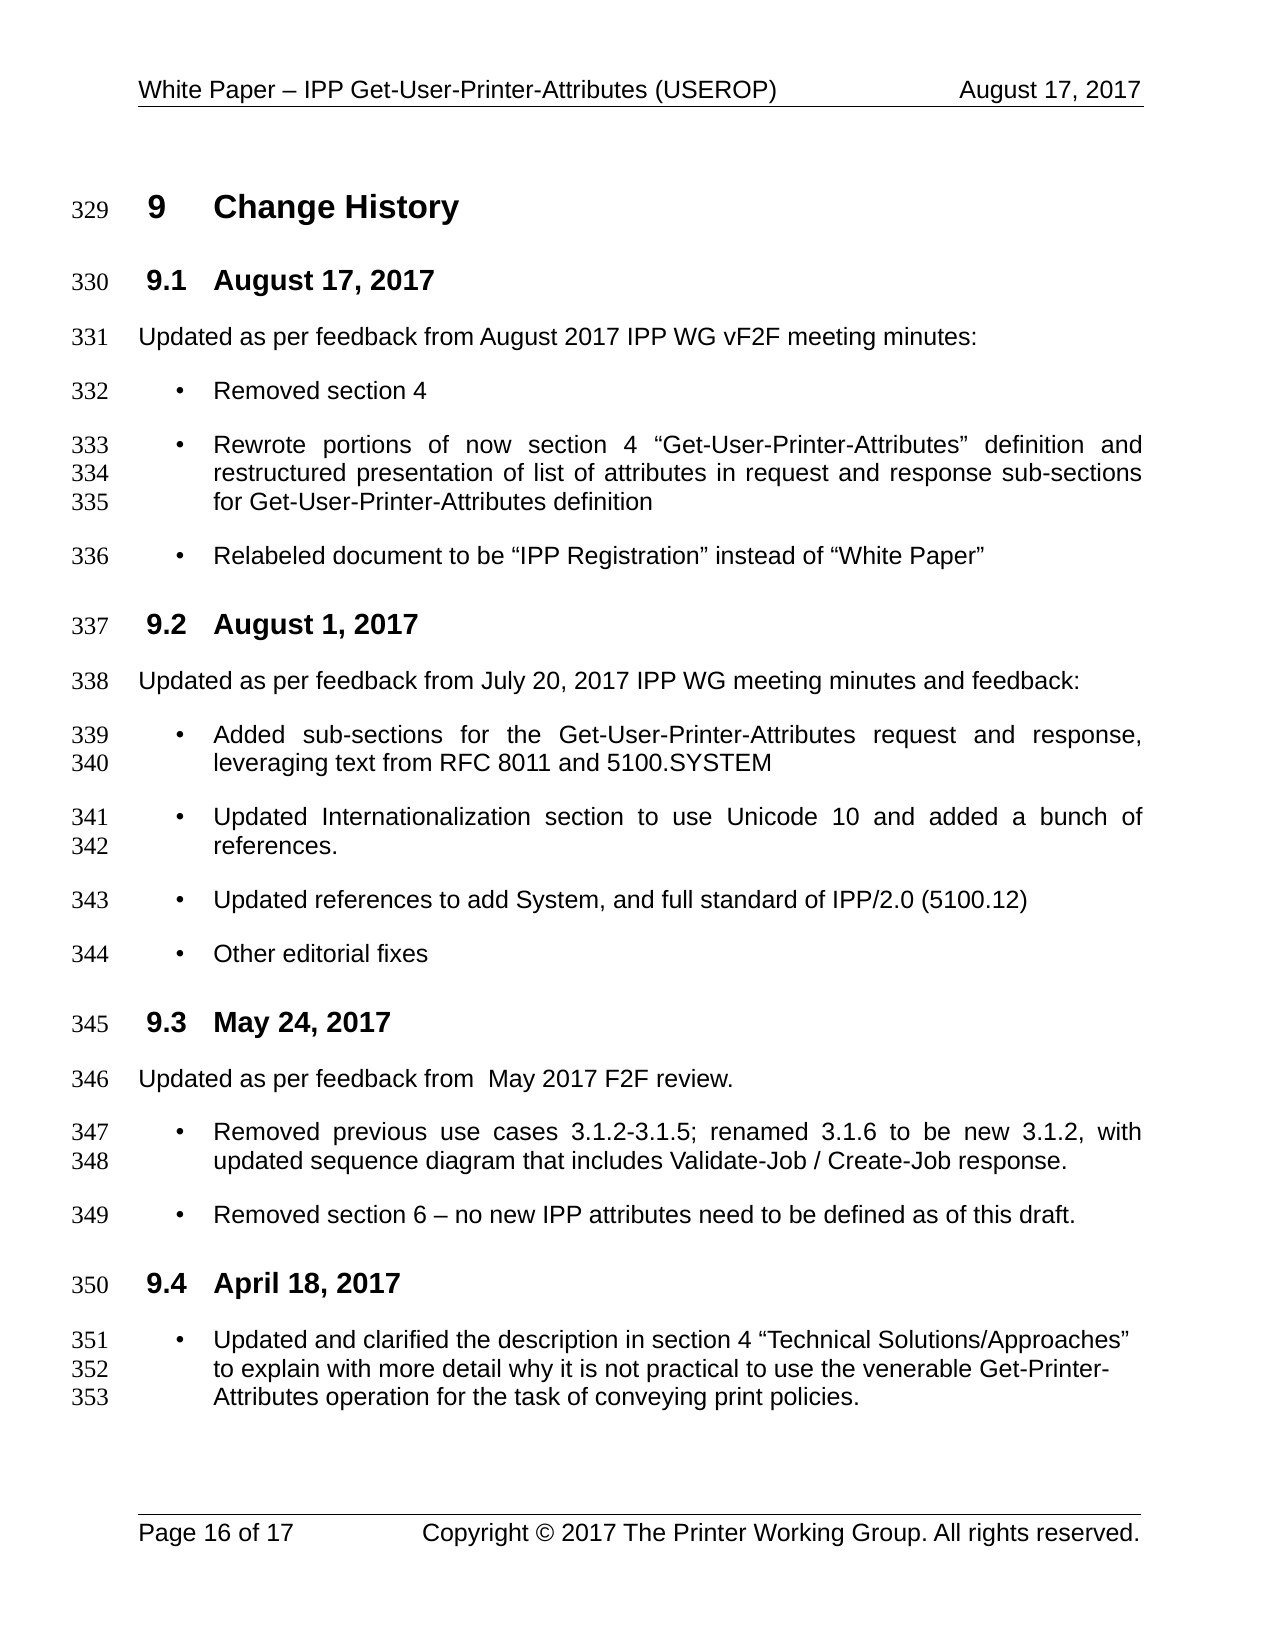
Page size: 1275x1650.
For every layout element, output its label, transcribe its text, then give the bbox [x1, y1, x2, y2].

subtitle August 17, 2017 [138, 263, 1144, 297]
list Removed previous use cases 3.1.2-3.1.5; renamed 3.1.6 to be new 3.1.2, with updated sequence diagram that includes Validate-Job / Create-Job response. [176, 1117, 1144, 1175]
text Updated as per feedback from July 20, 2017 IPP WG meeting minutes and feedback: [138, 666, 1144, 694]
list Rewrote portions of now section 4 “Get-User-Printer-Attributes” definition and restructured presentation of list of attributes in request and response sub-sections for Get-User-Printer-Attributes definition [176, 429, 1144, 516]
text Updated as per feedback from August 2017 IPP WG vF2F meeting minutes: [138, 322, 1144, 351]
list Updated references to add System, and full standard of IPP/2.0 (5100.12) [176, 885, 1144, 914]
text Updated as per feedback from May 2017 F2F review. [138, 1063, 1144, 1092]
subtitle April 18, 2017 [138, 1266, 1144, 1300]
list Updated and clarified the description in section 4 “Technical Solutions/Approaches” to explain with more detail why it is not practical to use the venerable Get-Printer-Attributes operation for the task of conveying print policies. [176, 1325, 1144, 1411]
list Added sub-sections for the Get-User-Printer-Attributes request and response, leveraging text from RFC 8011 and 5100.SYSTEM [176, 719, 1144, 777]
list Relabeled document to be “IPP Registration” instead of “White Paper” [176, 541, 1144, 570]
list Removed section 4 [176, 376, 1144, 404]
subtitle Change History [138, 187, 1144, 226]
subtitle August 1, 2017 [138, 607, 1144, 641]
subtitle May 24, 2017 [138, 1005, 1144, 1038]
list Updated Internationalization section to use Unicode 10 and added a bunch of references. [176, 802, 1144, 860]
list Other editorial fixes [176, 939, 1144, 967]
list Removed section 6 – no new IPP attributes need to be defined as of this draft. [176, 1200, 1144, 1229]
